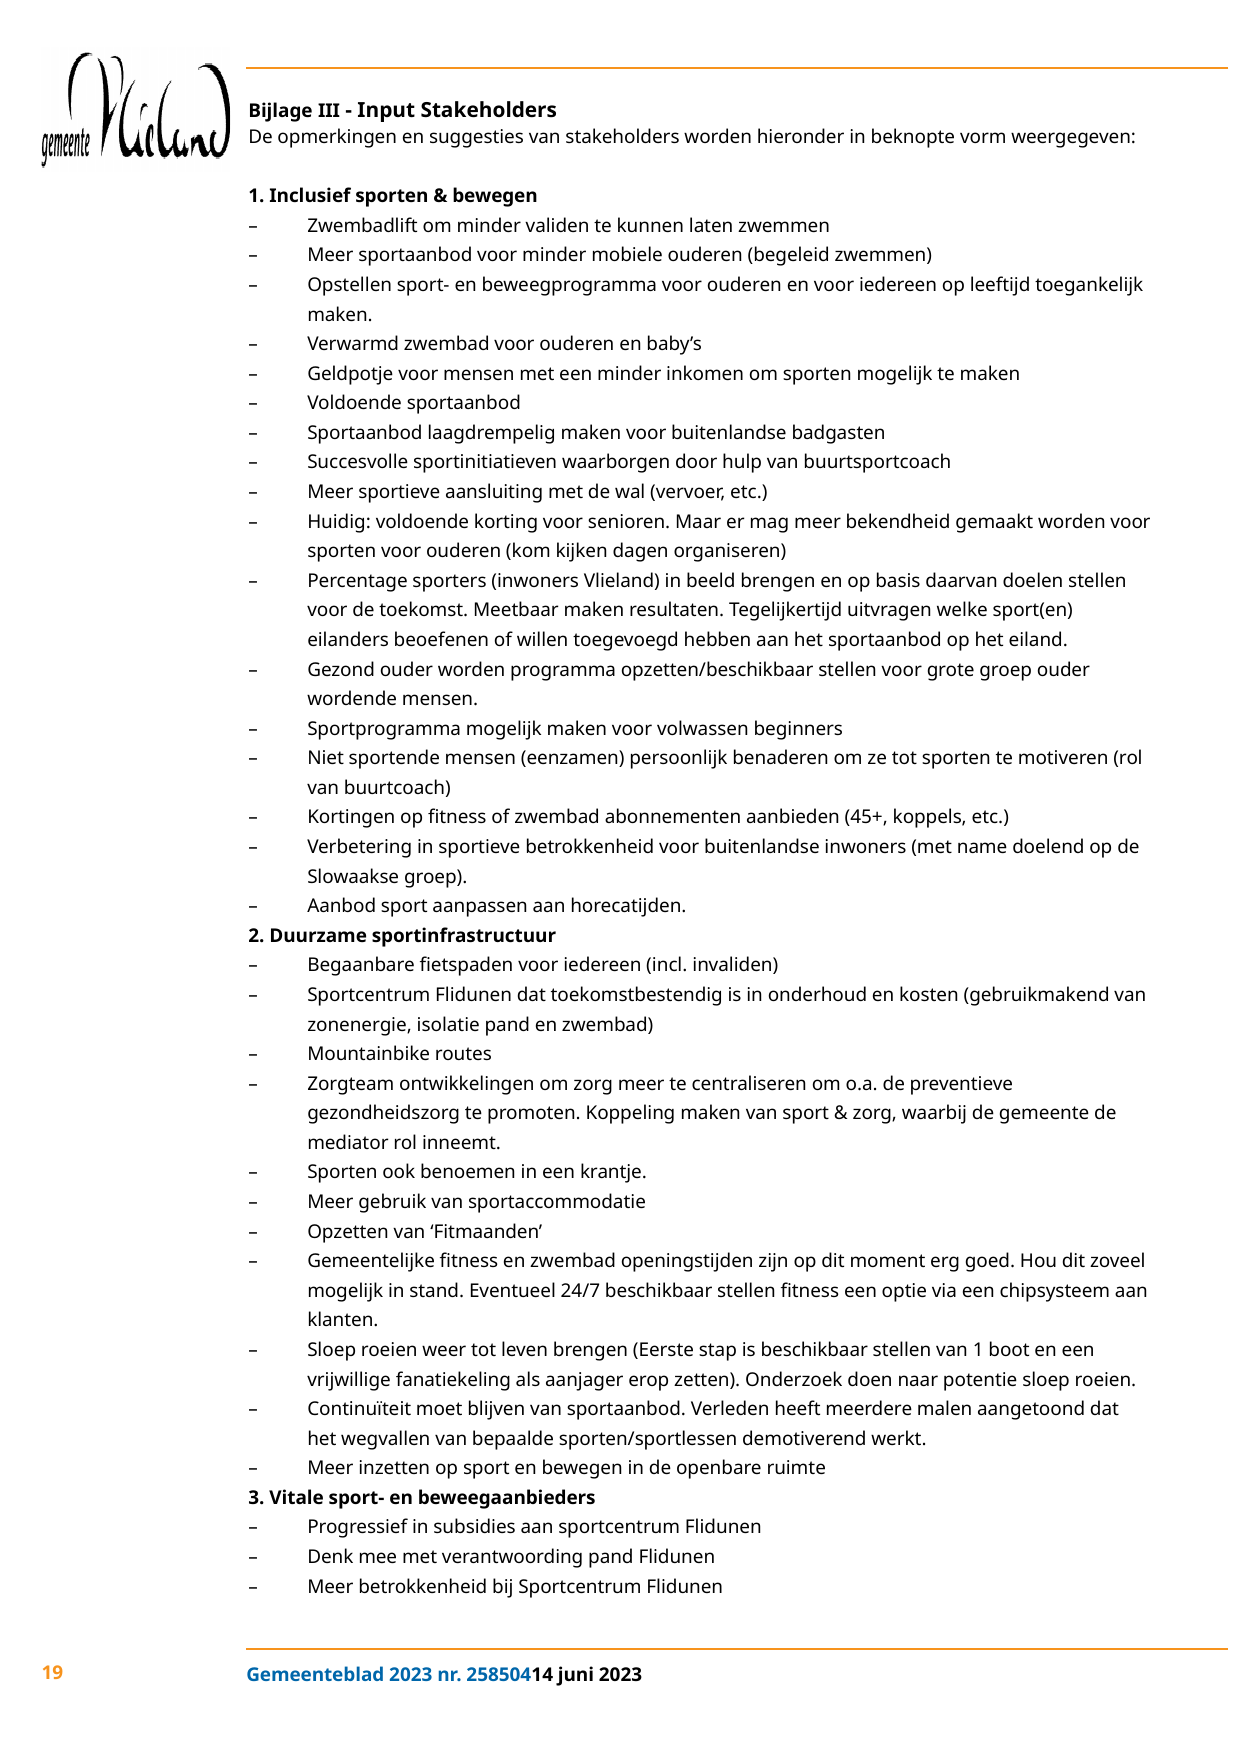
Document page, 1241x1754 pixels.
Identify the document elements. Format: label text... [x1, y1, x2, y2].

list Begaanbare fietspaden voor iedereen (incl. invaliden) [248, 952, 1152, 977]
text De opmerkingen en suggesties van stakeholders worden hieronder in beknopte vorm weergegeven: [248, 123, 1152, 149]
list Aanbod sport aanpassen aan horecatijden. [248, 892, 1152, 918]
list Huidig: voldoende korting voor senioren. Maar er mag meer bekendheid gemaakt worden voor sporten voor ouderen (kom kijken dagen organiseren) [248, 508, 1152, 563]
list Meer sportaanbod voor minder mobiele ouderen (begeleid zwemmen) [248, 242, 1152, 267]
list Sporten ook benoemen in een krantje. [248, 1159, 1152, 1184]
list Mountainbike routes [248, 1040, 1152, 1066]
list Meer betrokkenheid bij Sportcentrum Flidunen [248, 1573, 1152, 1599]
list Niet sportende mensen (eenzamen) persoonlijk benaderen om ze tot sporten te motiveren (rol van buurtcoach) [248, 744, 1152, 800]
text 2. Duurzame sportinfrastructuur [248, 922, 1152, 948]
list Zwembadlift om minder validen te kunnen laten zwemmen [248, 212, 1152, 238]
list Denk mee met verantwoording pand Flidunen [248, 1543, 1152, 1569]
list Progressief in subsidies aan sportcentrum Flidunen [248, 1514, 1152, 1539]
list Sportprogramma mogelijk maken voor volwassen beginners [248, 715, 1152, 741]
list Continuïteit moet blijven van sportaanbod. Verleden heeft meerdere malen aangetoond dat het wegvallen van bepaalde sporten/sportlessen demotiverend werkt. [248, 1395, 1152, 1451]
picture [41, 47, 231, 172]
text Bijlage III - Input Stakeholders [248, 95, 1152, 123]
list Verwarmd zwembad voor ouderen en baby’s [248, 330, 1152, 356]
list Verbetering in sportieve betrokkenheid voor buitenlandse inwoners (met name doelend op de Slowaakse groep). [248, 833, 1152, 889]
list Gemeentelijke fitness en zwembad openingstijden zijn op dit moment erg goed. Hou dit zoveel mogelijk in stand. Eventueel 24/7 beschikbaar stellen fitness een optie via een chipsysteem aan klanten. [248, 1247, 1152, 1332]
text 1. Inclusief sporten & bewegen [248, 182, 1152, 208]
list Kortingen op fitness of zwembad abonnementen aanbieden (45+, koppels, etc.) [248, 804, 1152, 829]
list Zorgteam ontwikkelingen om zorg meer te centraliseren om o.a. de preventieve gezondheidszorg te promoten. Koppeling maken van sport & zorg, waarbij de gemeente de mediator rol inneemt. [248, 1070, 1152, 1155]
list Sportcentrum Flidunen dat toekomstbestendig is in onderhoud en kosten (gebruikmakend van zonenergie, isolatie pand en zwembad) [248, 981, 1152, 1037]
list Succesvolle sportinitiatieven waarborgen door hulp van buurtsportcoach [248, 449, 1152, 474]
list Opzetten van ‘Fitmaanden’ [248, 1218, 1152, 1244]
list Sloep roeien weer tot leven brengen (Eerste stap is beschikbaar stellen van 1 boot en een vrijwillige fanatiekeling als aanjager erop zetten). Onderzoek doen naar potentie sloep roeien. [248, 1336, 1152, 1392]
list Meer gebruik van sportaccommodatie [248, 1188, 1152, 1214]
list Voldoende sportaanbod [248, 389, 1152, 415]
list Geldpotje voor mensen met een minder inkomen om sporten mogelijk te maken [248, 360, 1152, 386]
list Sportaanbod laagdrempelig maken voor buitenlandse badgasten [248, 419, 1152, 445]
list Percentage sporters (inwoners Vlieland) in beeld brengen en op basis daarvan doelen stellen voor de toekomst. Meetbaar maken resultaten. Tegelijkertijd uitvragen welke sport(en) eilanders beoefenen of willen toegevoegd hebben aan het sportaanbod op het eiland. [248, 567, 1152, 652]
list Meer sportieve aansluiting met de wal (vervoer, etc.) [248, 478, 1152, 504]
text 3. Vitale sport- en beweegaanbieders [248, 1484, 1152, 1510]
list Opstellen sport- en beweegprogramma voor ouderen en voor iedereen op leeftijd toegankelijk maken. [248, 271, 1152, 327]
list Meer inzetten op sport en bewegen in de openbare ruimte [248, 1454, 1152, 1480]
list Gezond ouder worden programma opzetten/beschikbaar stellen voor grote groep ouder wordende mensen. [248, 656, 1152, 711]
